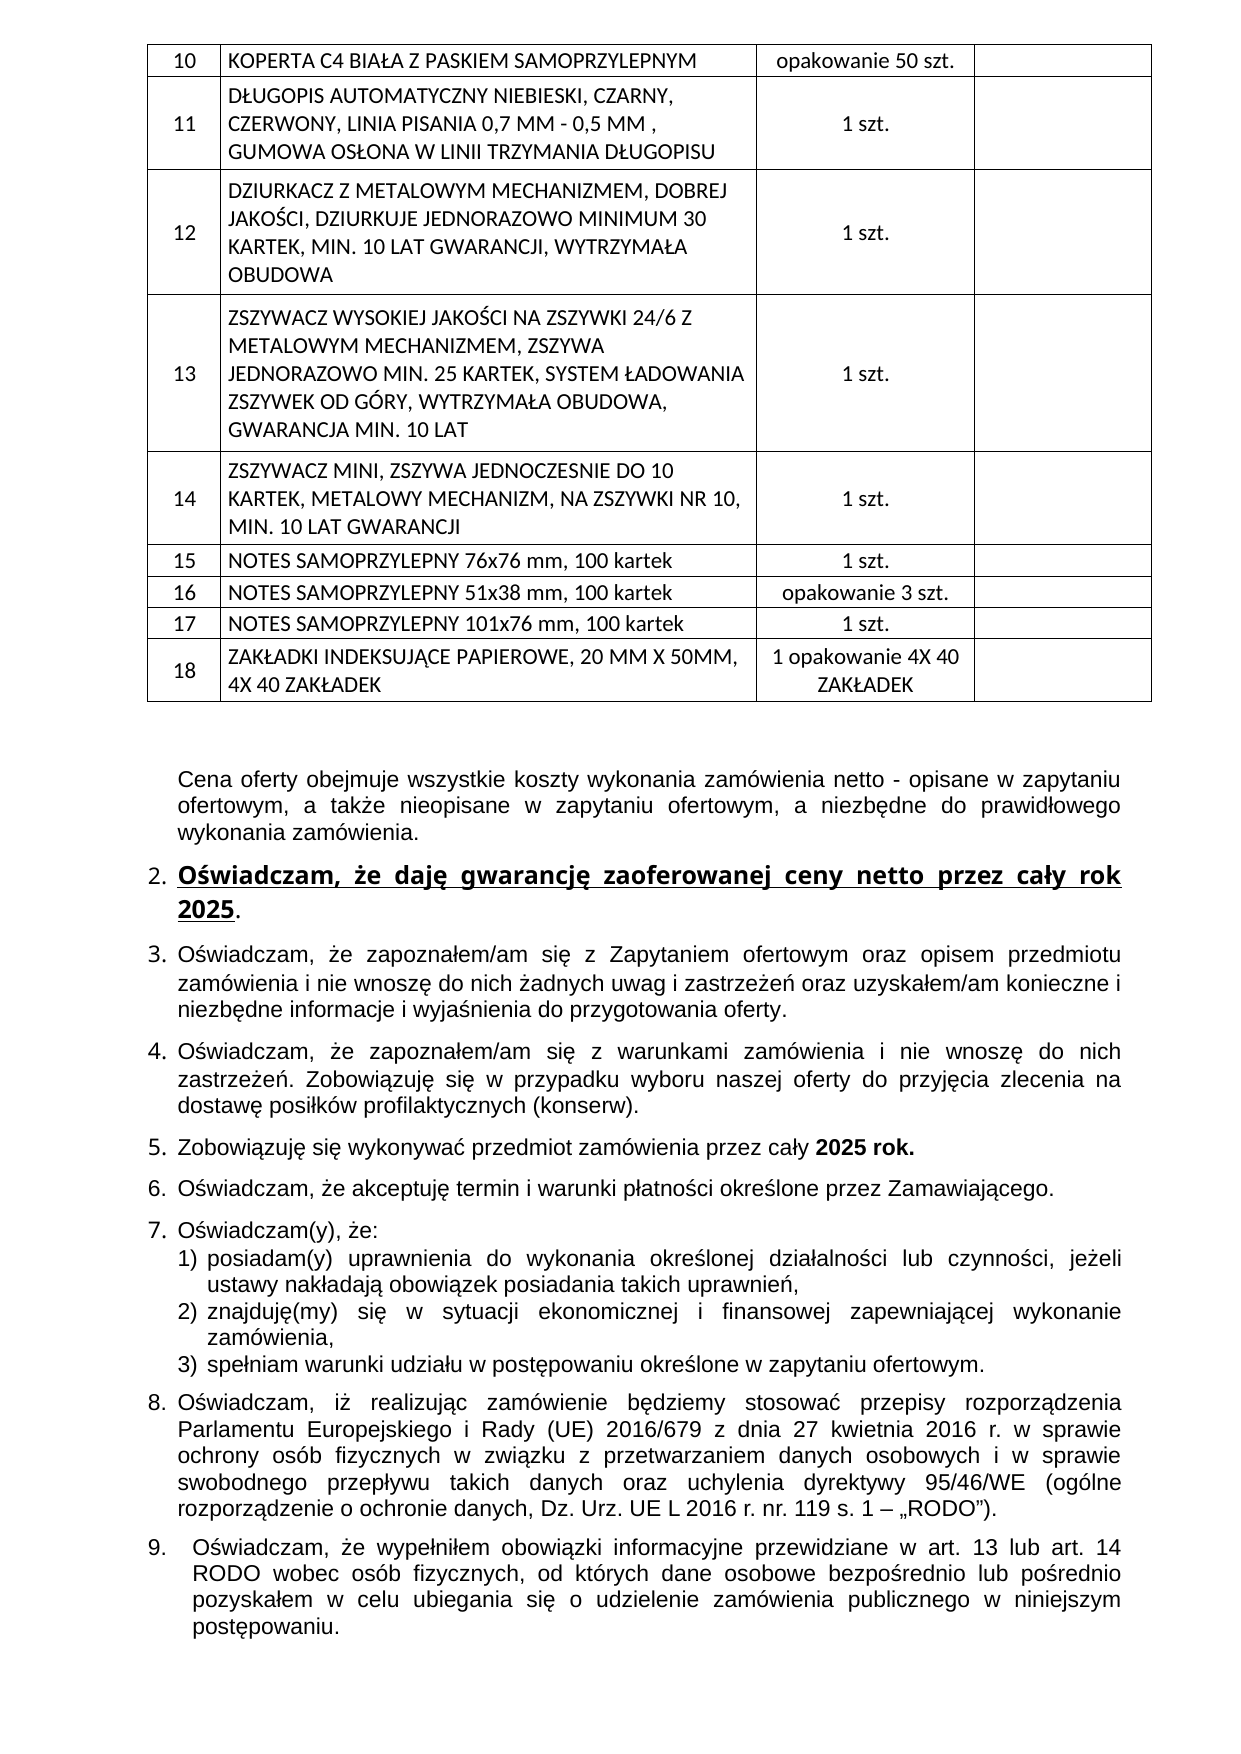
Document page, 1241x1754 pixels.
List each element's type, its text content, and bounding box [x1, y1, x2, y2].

table_cell 1 szt. [757, 452, 974, 544]
text Cena oferty obejmuje wszystkie koszty wykonania zamówienia netto - opisane w zapytaniu ofertowym, a także nieopisane w zapytaniu ofertowym, a niezbędne do prawidłowego wykonania zamówienia. [177, 766, 1122, 845]
list Oświadczam, że zapoznałem/am się z Zapytaniem ofertowym oraz opisem przedmiotu zamówienia i nie wnoszę do nich żadnych uwag i zastrzeżeń oraz uzyskałem/am konieczne i niezbędne informacje i wyjaśnienia do przygotowania oferty. [148, 938, 1122, 1022]
table_cell opakowanie 3 szt. [757, 577, 974, 607]
list znajduję(my) się w sytuacji ekonomicznej i finansowej zapewniającej wykonanie zamówienia, [177, 1298, 1122, 1351]
table_cell 18 [148, 639, 220, 701]
table_cell [975, 452, 1151, 544]
table_cell [975, 608, 1151, 638]
list Oświadczam, iż realizując zamówienie będziemy stosować przepisy rozporządzenia Parlamentu Europejskiego i Rady (UE) 2016/679 z dnia 27 kwietnia 2016 r. w sprawie ochrony osób fizycznych w związku z przetwarzaniem danych osobowych i w sprawie swobodnego przepływu takich danych oraz uchylenia dyrektywy 95/46/WE (ogólne rozporządzenie o ochronie danych, Dz. Urz. UE L 2016 r. nr. 119 s. 1 – „RODO”). [148, 1389, 1122, 1521]
table_cell 17 [148, 608, 220, 638]
list Oświadczam, że daję gwarancję zaoferowanej ceny netto przez cały rok 2025. [148, 858, 1122, 926]
table_cell 15 [148, 545, 220, 576]
list posiadam(y) uprawnienia do wykonania określonej działalności lub czynności, jeżeli ustawy nakładają obowiązek posiadania takich uprawnień, [177, 1245, 1122, 1298]
table_cell [975, 295, 1151, 451]
table_cell NOTES SAMOPRZYLEPNY 51x38 mm, 100 kartek [221, 577, 756, 607]
list Oświadczam(y), że: [148, 1214, 1122, 1245]
table_cell DŁUGOPIS AUTOMATYCZNY NIEBIESKI, CZARNY, CZERWONY, LINIA PISANIA 0,7 MM - 0,5 MM , GUMOWA OSŁONA W LINII TRZYMANIA DŁUGOPISU [221, 77, 756, 169]
table_cell 14 [148, 452, 220, 544]
table_cell 10 [148, 45, 220, 76]
table_cell ZSZYWACZ MINI, ZSZYWA JEDNOCZESNIE DO 10 KARTEK, METALOWY MECHANIZM, NA ZSZYWKI NR 10, MIN. 10 LAT GWARANCJI [221, 452, 756, 544]
list spełniam warunki udziału w postępowaniu określone w zapytaniu ofertowym. [177, 1351, 1122, 1377]
table_cell [975, 77, 1151, 169]
list Oświadczam, że zapoznałem/am się z warunkami zamówienia i nie wnoszę do nich zastrzeżeń. Zobowiązuję się w przypadku wyboru naszej oferty do przyjęcia zlecenia na dostawę posiłków profilaktycznych (konserw). [148, 1035, 1122, 1119]
table_cell NOTES SAMOPRZYLEPNY 101x76 mm, 100 kartek [221, 608, 756, 638]
table_cell NOTES SAMOPRZYLEPNY 76x76 mm, 100 kartek [221, 545, 756, 576]
table_cell KOPERTA C4 BIAŁA Z PASKIEM SAMOPRZYLEPNYM [221, 45, 756, 76]
table_cell DZIURKACZ Z METALOWYM MECHANIZMEM, DOBREJ JAKOŚCI, DZIURKUJE JEDNORAZOWO MINIMUM 30 KARTEK, MIN. 10 LAT GWARANCJI, WYTRZYMAŁA OBUDOWA [221, 170, 756, 294]
list Zobowiązuję się wykonywać przedmiot zamówienia przez cały 2025 rok. [148, 1131, 1122, 1162]
table_cell 11 [148, 77, 220, 169]
table_cell ZAKŁADKI INDEKSUJĄCE PAPIEROWE, 20 MM X 50MM, 4X 40 ZAKŁADEK [221, 639, 756, 701]
table_cell 1 szt. [757, 77, 974, 169]
table_cell [975, 170, 1151, 294]
table_cell 12 [148, 170, 220, 294]
table_cell 16 [148, 577, 220, 607]
table_cell 1 szt. [757, 170, 974, 294]
list Oświadczam, że akceptuję termin i warunki płatności określone przez Zamawiającego. [148, 1175, 1122, 1201]
table_cell [975, 639, 1151, 701]
table_cell [975, 45, 1151, 76]
table_cell opakowanie 50 szt. [757, 45, 974, 76]
table_cell [975, 577, 1151, 607]
table_cell 1 szt. [757, 608, 974, 638]
table_cell 13 [148, 295, 220, 451]
table_cell 1 szt. [757, 295, 974, 451]
table_cell ZSZYWACZ WYSOKIEJ JAKOŚCI NA ZSZYWKI 24/6 Z METALOWYM MECHANIZMEM, ZSZYWA JEDNORAZOWO MIN. 25 KARTEK, SYSTEM ŁADOWANIA ZSZYWEK OD GÓRY, WYTRZYMAŁA OBUDOWA, GWARANCJA MIN. 10 LAT [221, 295, 756, 451]
table_cell 1 opakowanie 4X 40 ZAKŁADEK [757, 639, 974, 701]
table_cell [975, 545, 1151, 576]
list Oświadczam, że wypełniłem obowiązki informacyjne przewidziane w art. 13 lub art. 14 RODO wobec osób fizycznych, od których dane osobowe bezpośrednio lub pośrednio pozyskałem w celu ubiegania się o udzielenie zamówienia publicznego w niniejszym postępowaniu. [148, 1534, 1122, 1639]
table_cell 1 szt. [757, 545, 974, 576]
